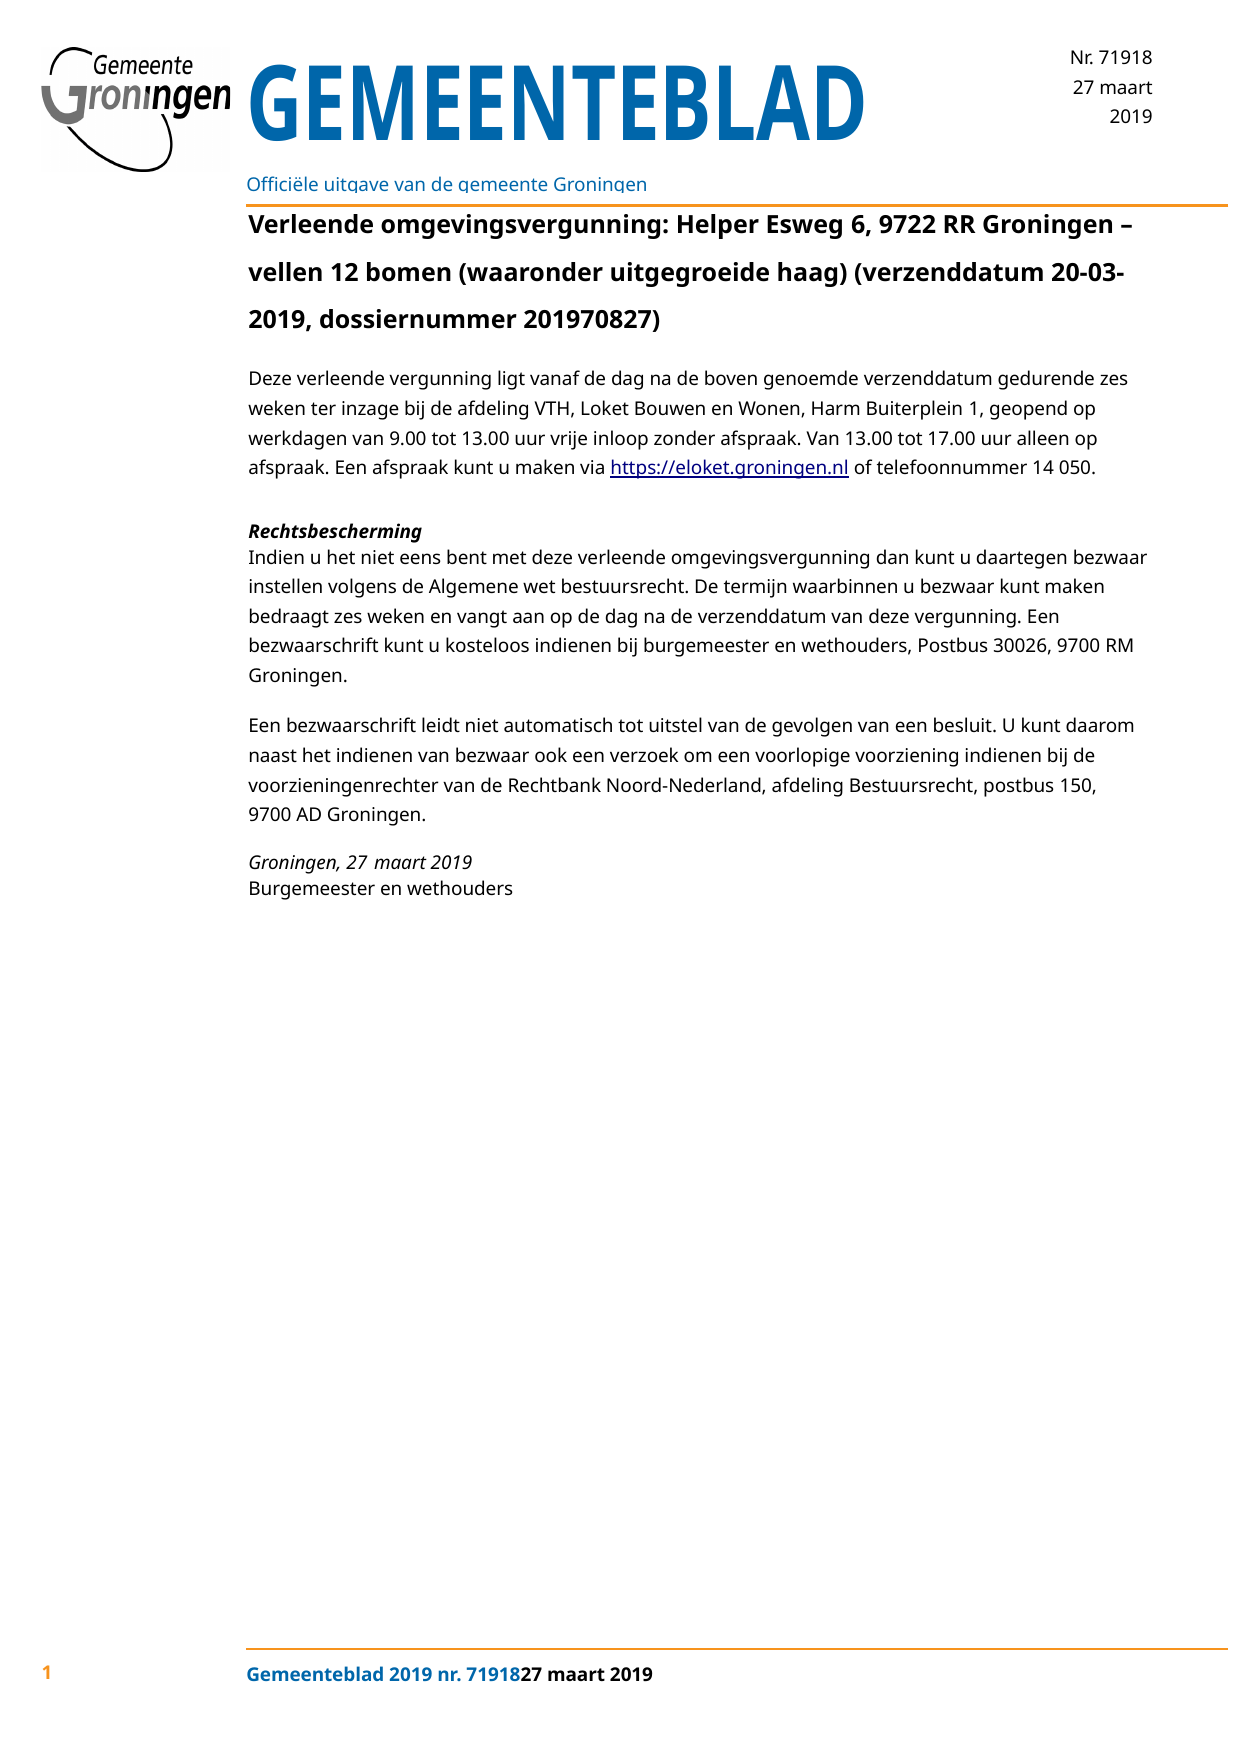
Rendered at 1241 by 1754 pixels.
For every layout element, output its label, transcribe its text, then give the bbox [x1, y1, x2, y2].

text Groningen, 27 maart 2019 [248, 849, 1152, 875]
text Verleende omgevingsvergunning: Helper Esweg 6, 9722 RR Groningen – vellen 12 bomen (waaronder uitgegroeide haag) (verzenddatum 20-03-2019, dossiernummer 201970827) [248, 207, 1152, 336]
text Indien u het niet eens bent met deze verleende omgevingsvergunning dan kunt u daartegen bezwaar instellen volgens de Algemene wet bestuursrecht. De termijn waarbinnen u bezwaar kunt maken bedraagt zes weken en vangt aan op de dag na de verzenddatum van deze vergunning. Een bezwaarschrift kunt u kosteloos indienen bij burgemeester en wethouders, Postbus 30026, 9700 RM Groningen. [248, 544, 1152, 688]
text Burgemeester en wethouders [248, 875, 1152, 901]
text Een bezwaarschrift leidt niet automatisch tot uitstel van de gevolgen van een besluit. U kunt daarom naast het indienen van bezwaar ook een verzoek om een voorlopige voorziening indienen bij de voorzieningenrechter van de Rechtbank Noord-Nederland, afdeling Bestuursrecht, postbus 150, 9700 AD Groningen. [248, 713, 1152, 827]
text Rechtsbescherming [248, 518, 1152, 544]
text Deze verleende vergunning ligt vanaf de dag na de boven genoemde verzenddatum gedurende zes weken ter inzage bij de afdeling VTH, Loket Bouwen en Wonen, Harm Buiterplein 1, geopend op werkdagen van 9.00 tot 13.00 uur vrije inloop zonder afspraak. Van 13.00 tot 17.00 uur alleen op afspraak. Een afspraak kunt u maken via https://eloket.groningen.nl of telefoonnummer 14 050. [248, 366, 1152, 480]
picture [41, 47, 231, 172]
